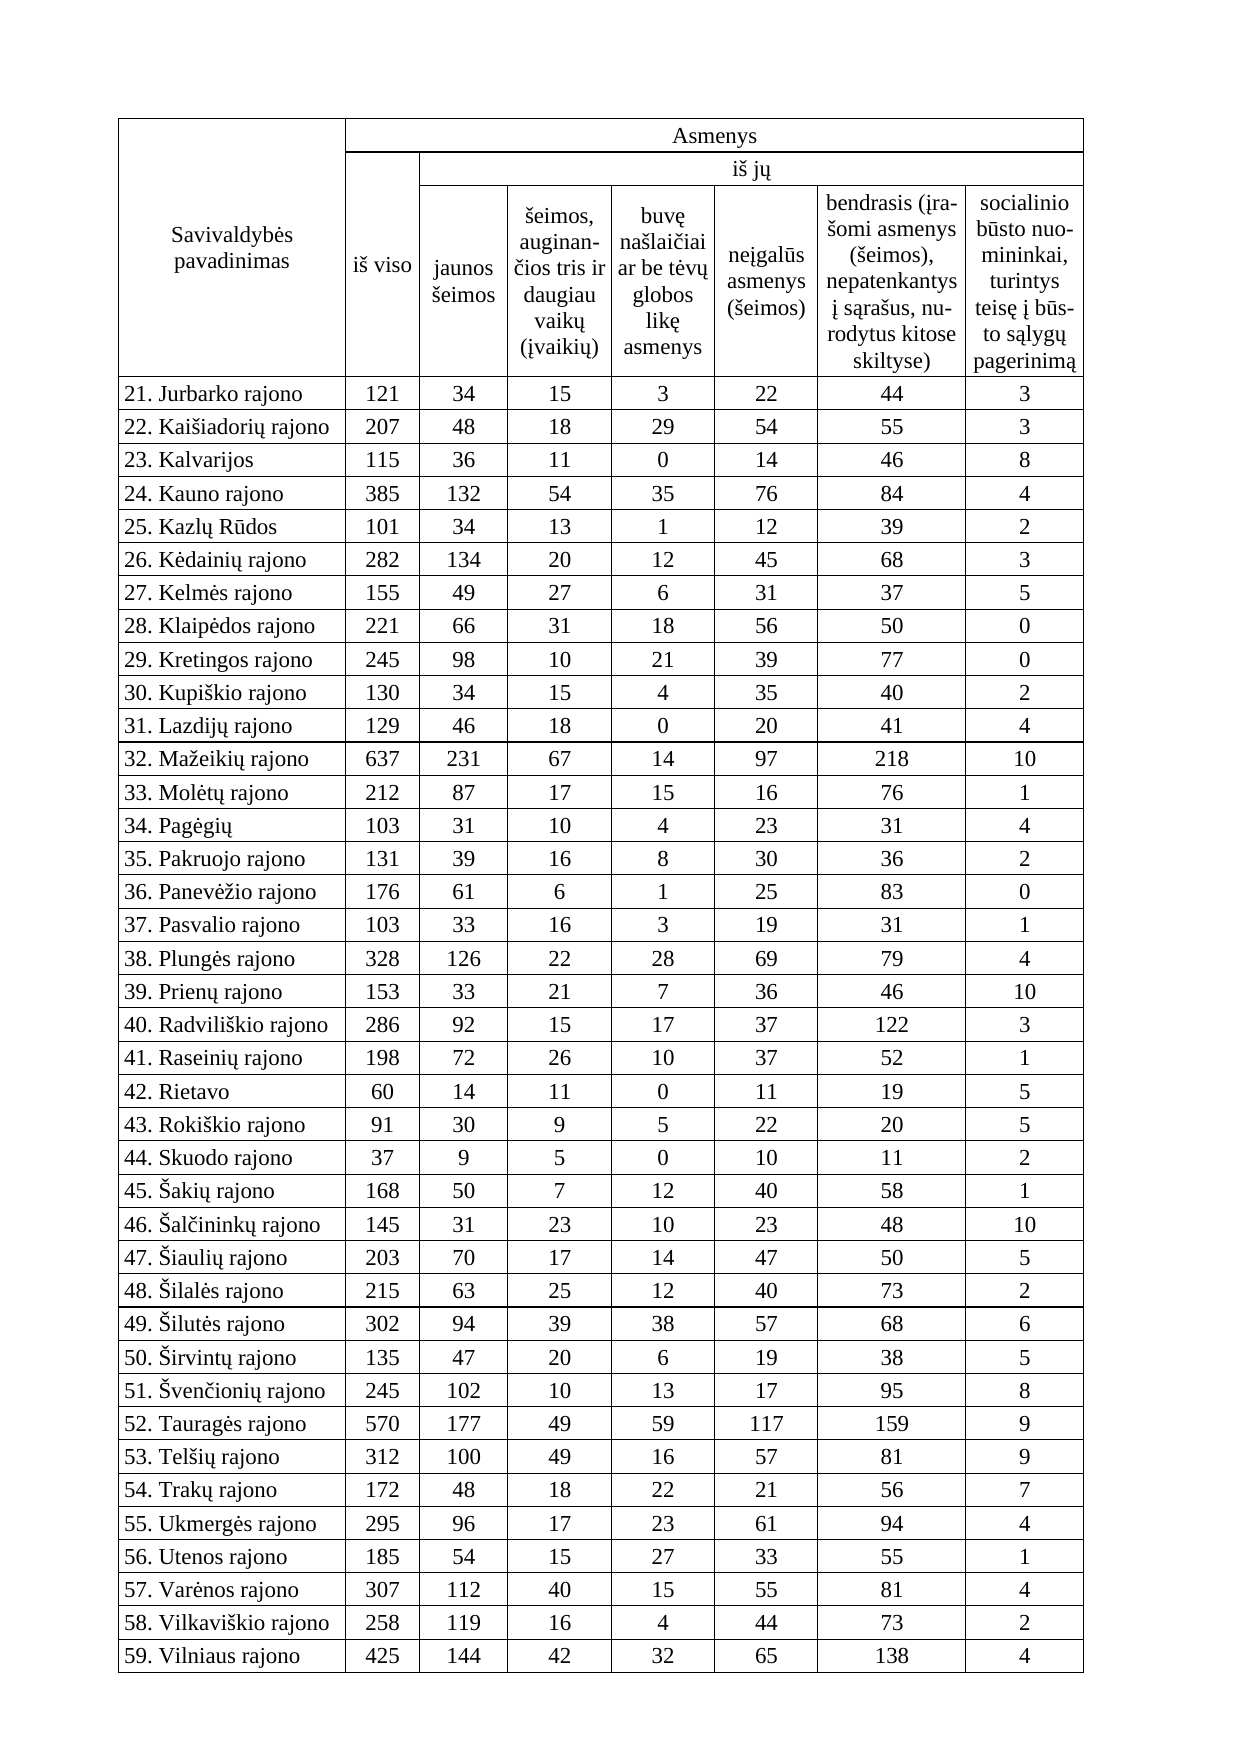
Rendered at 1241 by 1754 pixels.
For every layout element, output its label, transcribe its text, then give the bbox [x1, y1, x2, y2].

table_cell 312 [346, 1440, 419, 1472]
table_cell 31 [420, 809, 507, 841]
table_cell 36 [715, 975, 817, 1007]
table_cell 40 [818, 676, 965, 708]
table_cell 40 [715, 1274, 817, 1306]
table_cell 54 [420, 1540, 507, 1572]
table_cell 48 [420, 410, 507, 442]
table_cell 72 [420, 1042, 507, 1074]
table_cell 26 [508, 1042, 611, 1074]
table_cell 23 [508, 1208, 611, 1240]
table_cell 18 [508, 1474, 611, 1506]
table_cell 9 [420, 1141, 507, 1173]
table_cell 57 [715, 1308, 817, 1339]
table_cell 8 [612, 842, 714, 874]
table_cell 198 [346, 1042, 419, 1074]
table_cell 38. Plungės rajono [119, 942, 345, 974]
table_cell 33 [420, 909, 507, 941]
table_cell 22 [715, 1108, 817, 1140]
table_cell 49 [508, 1407, 611, 1439]
table_cell 55 [818, 1540, 965, 1572]
table_cell 55 [818, 410, 965, 442]
table_cell 20 [715, 709, 817, 741]
table_cell 15 [508, 377, 611, 409]
table_cell 28 [612, 942, 714, 974]
table_cell 22 [715, 377, 817, 409]
table_cell 56. Utenos rajono [119, 1540, 345, 1572]
table_cell 10 [966, 975, 1083, 1007]
table_cell 34. Pagėgių [119, 809, 345, 841]
table_cell 5 [966, 1108, 1083, 1140]
table_cell 17 [508, 776, 611, 808]
table_cell 58. Vilkaviškio rajono [119, 1606, 345, 1639]
table_header Savivaldybės pavadinimas [119, 119, 345, 376]
table_cell 119 [420, 1606, 507, 1639]
table_cell 7 [508, 1175, 611, 1207]
table_cell 130 [346, 676, 419, 708]
table_cell 570 [346, 1407, 419, 1439]
table_cell 115 [346, 444, 419, 476]
table_cell 52. Tauragės rajono [119, 1407, 345, 1439]
table_cell buvę našlai­čiai ar be tėvų globos likę asmenys [612, 186, 714, 376]
table_cell 245 [346, 1374, 419, 1406]
table_cell 36. Panevėžio rajono [119, 875, 345, 908]
table_cell 36 [420, 444, 507, 476]
table_cell 215 [346, 1274, 419, 1306]
table_cell 1 [966, 909, 1083, 941]
table_cell 22 [508, 942, 611, 974]
table_cell iš jų [420, 153, 1083, 184]
table_cell 40 [508, 1573, 611, 1605]
table_cell 134 [420, 543, 507, 575]
table_cell 295 [346, 1507, 419, 1539]
table_cell 14 [612, 743, 714, 775]
table_cell 10 [612, 1208, 714, 1240]
table_cell 1 [612, 875, 714, 908]
table_cell 286 [346, 1008, 419, 1041]
table_cell 7 [966, 1474, 1083, 1506]
table_cell 44. Skuodo rajono [119, 1141, 345, 1173]
table_cell 121 [346, 377, 419, 409]
table_cell 44 [818, 377, 965, 409]
table_cell 67 [508, 743, 611, 775]
table_cell 31. Lazdijų rajono [119, 709, 345, 741]
table_cell 39 [420, 842, 507, 874]
table_cell 0 [966, 610, 1083, 642]
table_cell 103 [346, 809, 419, 841]
table_cell 0 [612, 709, 714, 741]
table_cell 144 [420, 1640, 507, 1672]
table_cell 54 [715, 410, 817, 442]
table_cell 159 [818, 1407, 965, 1439]
table_cell 22. Kaišiadorių rajono [119, 410, 345, 442]
table_cell 4 [966, 1573, 1083, 1605]
table_cell 6 [508, 875, 611, 908]
table_cell 79 [818, 942, 965, 974]
table_cell 4 [612, 676, 714, 708]
table_cell 59. Vilniaus rajono [119, 1640, 345, 1672]
table_cell 37 [715, 1008, 817, 1041]
table_cell 31 [508, 610, 611, 642]
table_cell 231 [420, 743, 507, 775]
table_cell 39 [508, 1308, 611, 1339]
table_cell 50. Širvintų rajono [119, 1341, 345, 1373]
table_cell 91 [346, 1108, 419, 1140]
table_cell 4 [966, 942, 1083, 974]
table_cell 4 [966, 477, 1083, 509]
table_cell 47 [420, 1341, 507, 1373]
table_cell 51. Švenčionių rajono [119, 1374, 345, 1406]
table_cell 185 [346, 1540, 419, 1572]
table_cell 155 [346, 576, 419, 608]
table_cell 29 [612, 410, 714, 442]
table_cell 5 [612, 1108, 714, 1140]
table_cell 24. Kauno rajono [119, 477, 345, 509]
table_cell 68 [818, 1308, 965, 1339]
table_cell 10 [966, 743, 1083, 775]
table_cell 26. Kėdainių rajono [119, 543, 345, 575]
table_cell 3 [966, 410, 1083, 442]
table_cell 20 [818, 1108, 965, 1140]
table_cell 9 [508, 1108, 611, 1140]
table_cell 20 [508, 1341, 611, 1373]
table_cell 54 [508, 477, 611, 509]
table_cell 1 [966, 1042, 1083, 1074]
table_cell 44 [715, 1606, 817, 1639]
table_cell 81 [818, 1573, 965, 1605]
table_cell šeimos, auginan­čios tris ir daugiau vaikų (įvaikių) [508, 186, 611, 376]
table_cell 10 [508, 1374, 611, 1406]
table_cell 97 [715, 743, 817, 775]
table_cell 17 [715, 1374, 817, 1406]
table_cell 50 [420, 1175, 507, 1207]
table_cell 138 [818, 1640, 965, 1672]
table_cell 0 [966, 643, 1083, 675]
table_cell 63 [420, 1274, 507, 1306]
table_cell 57. Varėnos rajono [119, 1573, 345, 1605]
table_cell 92 [420, 1008, 507, 1041]
table_cell 21. Jurbarko rajono [119, 377, 345, 409]
table_cell 34 [420, 676, 507, 708]
table_cell 14 [420, 1075, 507, 1107]
table_cell 126 [420, 942, 507, 974]
table_cell 22 [612, 1474, 714, 1506]
table_cell 31 [818, 909, 965, 941]
table_cell 27. Kelmės rajono [119, 576, 345, 608]
table_cell 14 [612, 1241, 714, 1273]
table_cell 39 [818, 510, 965, 542]
table_cell 15 [508, 1008, 611, 1041]
table_cell 45. Šakių rajono [119, 1175, 345, 1207]
table_cell 69 [715, 942, 817, 974]
table_cell 4 [966, 709, 1083, 741]
table_cell 10 [715, 1141, 817, 1173]
table_cell 47. Šiaulių rajono [119, 1241, 345, 1273]
table_cell 101 [346, 510, 419, 542]
table_cell 122 [818, 1008, 965, 1041]
table_cell 18 [612, 610, 714, 642]
table_cell 76 [715, 477, 817, 509]
table_cell 2 [966, 510, 1083, 542]
table_cell 131 [346, 842, 419, 874]
table_cell 61 [420, 875, 507, 908]
table_cell 2 [966, 1606, 1083, 1639]
table_cell 9 [966, 1440, 1083, 1472]
table_cell 2 [966, 1274, 1083, 1306]
table_cell 54. Trakų rajono [119, 1474, 345, 1506]
table_cell 8 [966, 1374, 1083, 1406]
table_cell 129 [346, 709, 419, 741]
table_cell 73 [818, 1606, 965, 1639]
table_cell 2 [966, 1141, 1083, 1173]
table_cell 16 [612, 1440, 714, 1472]
table_cell 6 [612, 1341, 714, 1373]
table_cell 12 [715, 510, 817, 542]
table_cell 5 [966, 576, 1083, 608]
table_cell 40 [715, 1175, 817, 1207]
table_cell 207 [346, 410, 419, 442]
table_cell 68 [818, 543, 965, 575]
table_cell 15 [508, 1540, 611, 1572]
table_cell 36 [818, 842, 965, 874]
table_cell 41. Raseinių rajono [119, 1042, 345, 1074]
table_cell 19 [818, 1075, 965, 1107]
table_cell 21 [715, 1474, 817, 1506]
table_cell 95 [818, 1374, 965, 1406]
table_cell 42. Rietavo [119, 1075, 345, 1107]
table_cell 328 [346, 942, 419, 974]
table_cell 10 [508, 643, 611, 675]
table_cell 25 [508, 1274, 611, 1306]
table_cell 153 [346, 975, 419, 1007]
table_cell 28. Klaipėdos rajono [119, 610, 345, 642]
table_cell 4 [966, 1507, 1083, 1539]
table_cell 203 [346, 1241, 419, 1273]
table_cell 218 [818, 743, 965, 775]
table_cell 32. Mažeikių rajono [119, 743, 345, 775]
table_cell 55 [715, 1573, 817, 1605]
table_cell 32 [612, 1640, 714, 1672]
table_cell 23 [715, 809, 817, 841]
table_cell 59 [612, 1407, 714, 1439]
table_cell 15 [612, 1573, 714, 1605]
table_cell 21 [612, 643, 714, 675]
table_cell 17 [508, 1507, 611, 1539]
table_cell 27 [612, 1540, 714, 1572]
table_cell 58 [818, 1175, 965, 1207]
table_cell 258 [346, 1606, 419, 1639]
table_cell 30 [715, 842, 817, 874]
table_cell 385 [346, 477, 419, 509]
table_cell 212 [346, 776, 419, 808]
table_cell 49. Šilutės rajono [119, 1308, 345, 1339]
table_cell 60 [346, 1075, 419, 1107]
table_cell 15 [508, 676, 611, 708]
table_cell 103 [346, 909, 419, 941]
table_cell 46 [818, 444, 965, 476]
table_cell 76 [818, 776, 965, 808]
table_cell 29. Kretingos rajono [119, 643, 345, 675]
table_cell 0 [612, 1141, 714, 1173]
table_cell 302 [346, 1308, 419, 1339]
table_cell 31 [715, 576, 817, 608]
table_cell 12 [612, 1274, 714, 1306]
table_cell 94 [420, 1308, 507, 1339]
table_cell 38 [612, 1308, 714, 1339]
table_cell 35 [715, 676, 817, 708]
table_cell 0 [612, 444, 714, 476]
table_cell 4 [612, 809, 714, 841]
table_cell 1 [966, 776, 1083, 808]
table_cell 3 [966, 377, 1083, 409]
table_cell 56 [818, 1474, 965, 1506]
table_cell 10 [612, 1042, 714, 1074]
table_cell 2 [966, 842, 1083, 874]
table_cell 102 [420, 1374, 507, 1406]
table_cell 168 [346, 1175, 419, 1207]
table_cell 3 [612, 909, 714, 941]
table_cell 65 [715, 1640, 817, 1672]
table_cell 221 [346, 610, 419, 642]
table_cell 30 [420, 1108, 507, 1140]
table_cell 4 [612, 1606, 714, 1639]
table_cell iš viso [346, 153, 419, 376]
table_cell 10 [508, 809, 611, 841]
table_cell 66 [420, 610, 507, 642]
table_cell 37 [818, 576, 965, 608]
table_cell 34 [420, 510, 507, 542]
table_cell 39. Prienų rajono [119, 975, 345, 1007]
table_cell 16 [508, 1606, 611, 1639]
table_cell 47 [715, 1241, 817, 1273]
table_cell 38 [818, 1341, 965, 1373]
table_cell 176 [346, 875, 419, 908]
table_cell 41 [818, 709, 965, 741]
table_cell 39 [715, 643, 817, 675]
table_cell 2 [966, 676, 1083, 708]
table_cell 1 [966, 1540, 1083, 1572]
table_cell 15 [612, 776, 714, 808]
table_cell 18 [508, 410, 611, 442]
table_cell socialinio būsto nuo­mi­ninkai, turintys teisę į būs­to sąlygų pagerinimą [966, 186, 1083, 376]
table_cell 43. Rokiškio rajono [119, 1108, 345, 1140]
table_cell 3 [612, 377, 714, 409]
table_header Asmenys [346, 119, 1083, 151]
table_cell 48 [818, 1208, 965, 1240]
table_cell 12 [612, 1175, 714, 1207]
table_cell 17 [612, 1008, 714, 1041]
table_cell 96 [420, 1507, 507, 1539]
table_cell 4 [966, 809, 1083, 841]
table_cell 50 [818, 1241, 965, 1273]
table_cell 33. Molėtų rajono [119, 776, 345, 808]
table_cell 117 [715, 1407, 817, 1439]
table_cell 3 [966, 1008, 1083, 1041]
table_cell 98 [420, 643, 507, 675]
table_cell 25 [715, 875, 817, 908]
table_cell 77 [818, 643, 965, 675]
table_cell 25. Kazlų Rūdos [119, 510, 345, 542]
table_cell 30. Kupiškio rajono [119, 676, 345, 708]
table_cell 37 [346, 1141, 419, 1173]
table_cell 83 [818, 875, 965, 908]
table_cell 23. Kalvarijos [119, 444, 345, 476]
table_cell 5 [508, 1141, 611, 1173]
table_cell 11 [508, 1075, 611, 1107]
table_cell 177 [420, 1407, 507, 1439]
table_cell 49 [420, 576, 507, 608]
table_cell 34 [420, 377, 507, 409]
table_cell bendrasis (įra­šo­mi asmenys (šeimos), nepatenkan­tys į sąrašus, nu­rodytus kitose skiltyse) [818, 186, 965, 376]
table_cell 172 [346, 1474, 419, 1506]
table_cell 94 [818, 1507, 965, 1539]
table_cell 16 [508, 909, 611, 941]
table_cell 46 [420, 709, 507, 741]
table_cell 145 [346, 1208, 419, 1240]
table_cell 16 [508, 842, 611, 874]
table_cell 46. Šalčininkų rajono [119, 1208, 345, 1240]
table_cell 19 [715, 909, 817, 941]
table_cell 53. Telšių rajono [119, 1440, 345, 1472]
table_cell 46 [818, 975, 965, 1007]
table_cell 9 [966, 1407, 1083, 1439]
table_cell 73 [818, 1274, 965, 1306]
table_cell 81 [818, 1440, 965, 1472]
table_cell 8 [966, 444, 1083, 476]
table_cell 6 [966, 1308, 1083, 1339]
table_cell 61 [715, 1507, 817, 1539]
table_cell 37. Pasvalio rajono [119, 909, 345, 941]
table_cell 84 [818, 477, 965, 509]
table_cell 1 [612, 510, 714, 542]
table_cell 245 [346, 643, 419, 675]
table_cell 56 [715, 610, 817, 642]
table_cell 14 [715, 444, 817, 476]
table_cell 52 [818, 1042, 965, 1074]
table_cell 35 [612, 477, 714, 509]
table_cell 6 [612, 576, 714, 608]
table_cell 132 [420, 477, 507, 509]
table_cell 7 [612, 975, 714, 1007]
table_cell 1 [966, 1175, 1083, 1207]
table_cell 10 [966, 1208, 1083, 1240]
table_cell 0 [966, 875, 1083, 908]
table_cell 12 [612, 543, 714, 575]
table_cell 31 [818, 809, 965, 841]
table_cell 5 [966, 1075, 1083, 1107]
table_cell 5 [966, 1341, 1083, 1373]
table_cell 18 [508, 709, 611, 741]
table_cell 50 [818, 610, 965, 642]
table_cell 23 [612, 1507, 714, 1539]
table_cell 48 [420, 1474, 507, 1506]
table_cell 307 [346, 1573, 419, 1605]
table_cell 33 [715, 1540, 817, 1572]
table_cell 637 [346, 743, 419, 775]
table_cell 16 [715, 776, 817, 808]
table_cell 55. Ukmergės rajono [119, 1507, 345, 1539]
table_cell 0 [612, 1075, 714, 1107]
table_cell 425 [346, 1640, 419, 1672]
table_cell 70 [420, 1241, 507, 1273]
table_cell 87 [420, 776, 507, 808]
table_cell neįgalūs asmenys (šeimos) [715, 186, 817, 376]
table_cell 282 [346, 543, 419, 575]
table_cell 48. Šilalės rajono [119, 1274, 345, 1306]
table_cell 11 [818, 1141, 965, 1173]
table_cell 45 [715, 543, 817, 575]
table_cell 13 [612, 1374, 714, 1406]
table_cell 23 [715, 1208, 817, 1240]
table_cell 5 [966, 1241, 1083, 1273]
table_cell 20 [508, 543, 611, 575]
table_cell 112 [420, 1573, 507, 1605]
table_cell 40. Radviliškio rajono [119, 1008, 345, 1041]
table_cell 11 [508, 444, 611, 476]
table_cell 3 [966, 543, 1083, 575]
table_cell 42 [508, 1640, 611, 1672]
table_cell 27 [508, 576, 611, 608]
table_cell 17 [508, 1241, 611, 1273]
table_cell 135 [346, 1341, 419, 1373]
table_cell 4 [966, 1640, 1083, 1672]
table_cell 35. Pakruojo rajono [119, 842, 345, 874]
table_cell 13 [508, 510, 611, 542]
table_cell 33 [420, 975, 507, 1007]
table_cell 37 [715, 1042, 817, 1074]
table_cell jaunos šeimos [420, 186, 507, 376]
table_cell 19 [715, 1341, 817, 1373]
table_cell 31 [420, 1208, 507, 1240]
table_cell 21 [508, 975, 611, 1007]
table_cell 57 [715, 1440, 817, 1472]
table_cell 100 [420, 1440, 507, 1472]
table_cell 11 [715, 1075, 817, 1107]
table_cell 49 [508, 1440, 611, 1472]
